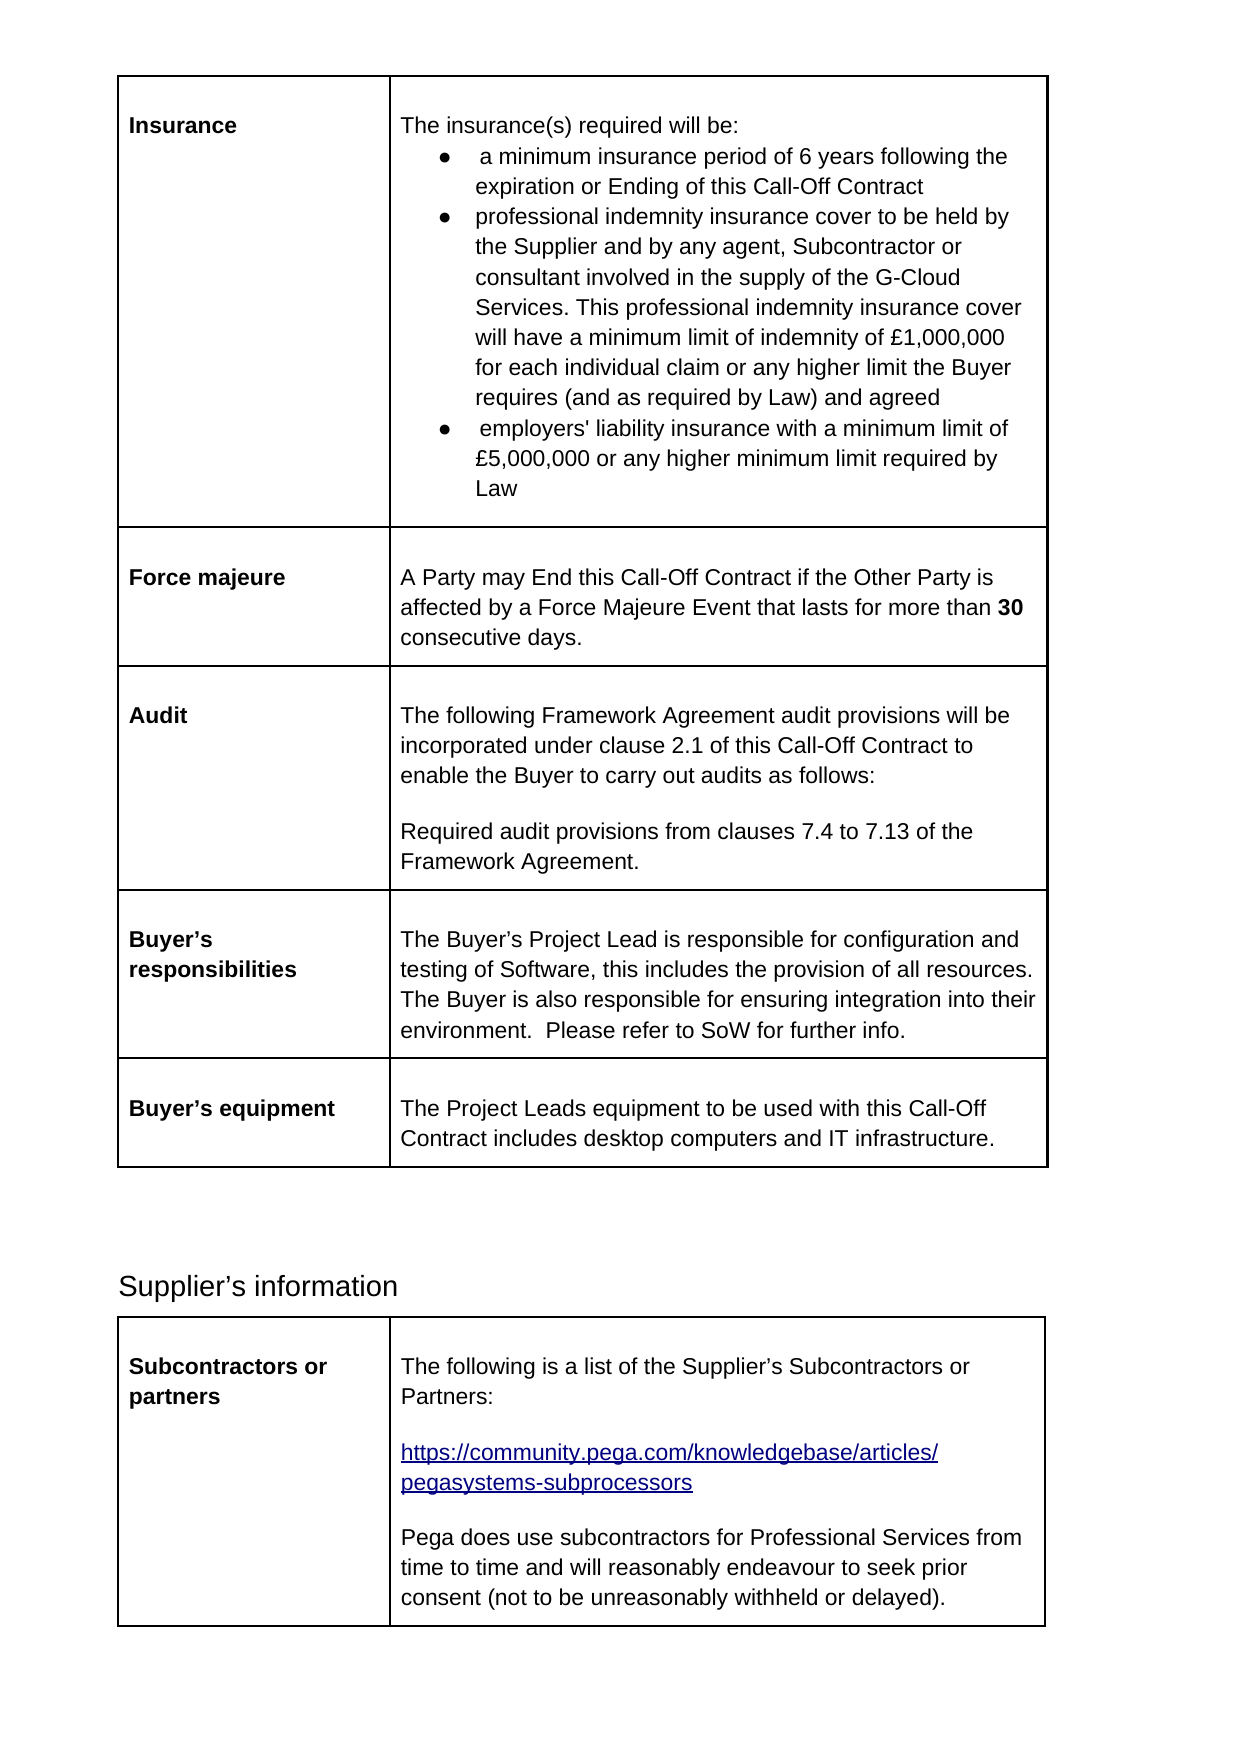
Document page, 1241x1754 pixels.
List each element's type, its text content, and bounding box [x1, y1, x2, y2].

table_cell Buyer’s equipment [119, 1059, 389, 1166]
table_cell The Project Leads equipment to be used with this Call-Off Contract includes desktop computers and IT infrastructure. [391, 1059, 1046, 1166]
table_header Subcontractors or partners [119, 1318, 389, 1625]
table_cell The following Framework Agreement audit provisions will be incorporated under clause 2.1 of this Call-Off Contract to enable the Buyer to carry out audits as follows: Required audit provisions from clauses 7.4 to 7.13 of the Framework Agreement. [391, 667, 1046, 888]
table_cell Force majeure [119, 528, 389, 664]
table_cell Buyer’s responsibilities [119, 891, 389, 1057]
table_cell Audit [119, 667, 389, 888]
table_cell The Buyer’s Project Lead is responsible for configuration and testing of Software, this includes the provision of all resources. The Buyer is also responsible for ensuring integration into their environment. Please refer to SoW for further info. [391, 891, 1046, 1057]
table_cell The insurance(s) required will be: a minimum insurance period of 6 years following the expiration or Ending of this Call-Off Contract professional indemnity insurance cover to be held by the Supplier and by any agent, Subcontractor or consultant involved in the supply of the G-Cloud Services. This professional indemnity insurance cover will have a minimum limit of indemnity of £1,000,000 for each individual claim or any higher limit the Buyer requires (and as required by Law) and agreed employers' liability insurance with a minimum limit of £5,000,000 or any higher minimum limit required by Law [391, 77, 1046, 526]
subtitle Supplier’s information [118, 1269, 1122, 1302]
table_cell Insurance [119, 77, 389, 526]
table_header The following is a list of the Supplier’s Subcontractors or Partners: https://community.pega.com/knowledgebase/articles/pegasystems-subprocessors Pega does use subcontractors for Professional Services from time to time and will reasonably endeavour to seek prior consent (not to be unreasonably withheld or delayed). [391, 1318, 1044, 1625]
table_cell A Party may End this Call-Off Contract if the Other Party is affected by a Force Majeure Event that lasts for more than 30 consecutive days. [391, 528, 1046, 664]
